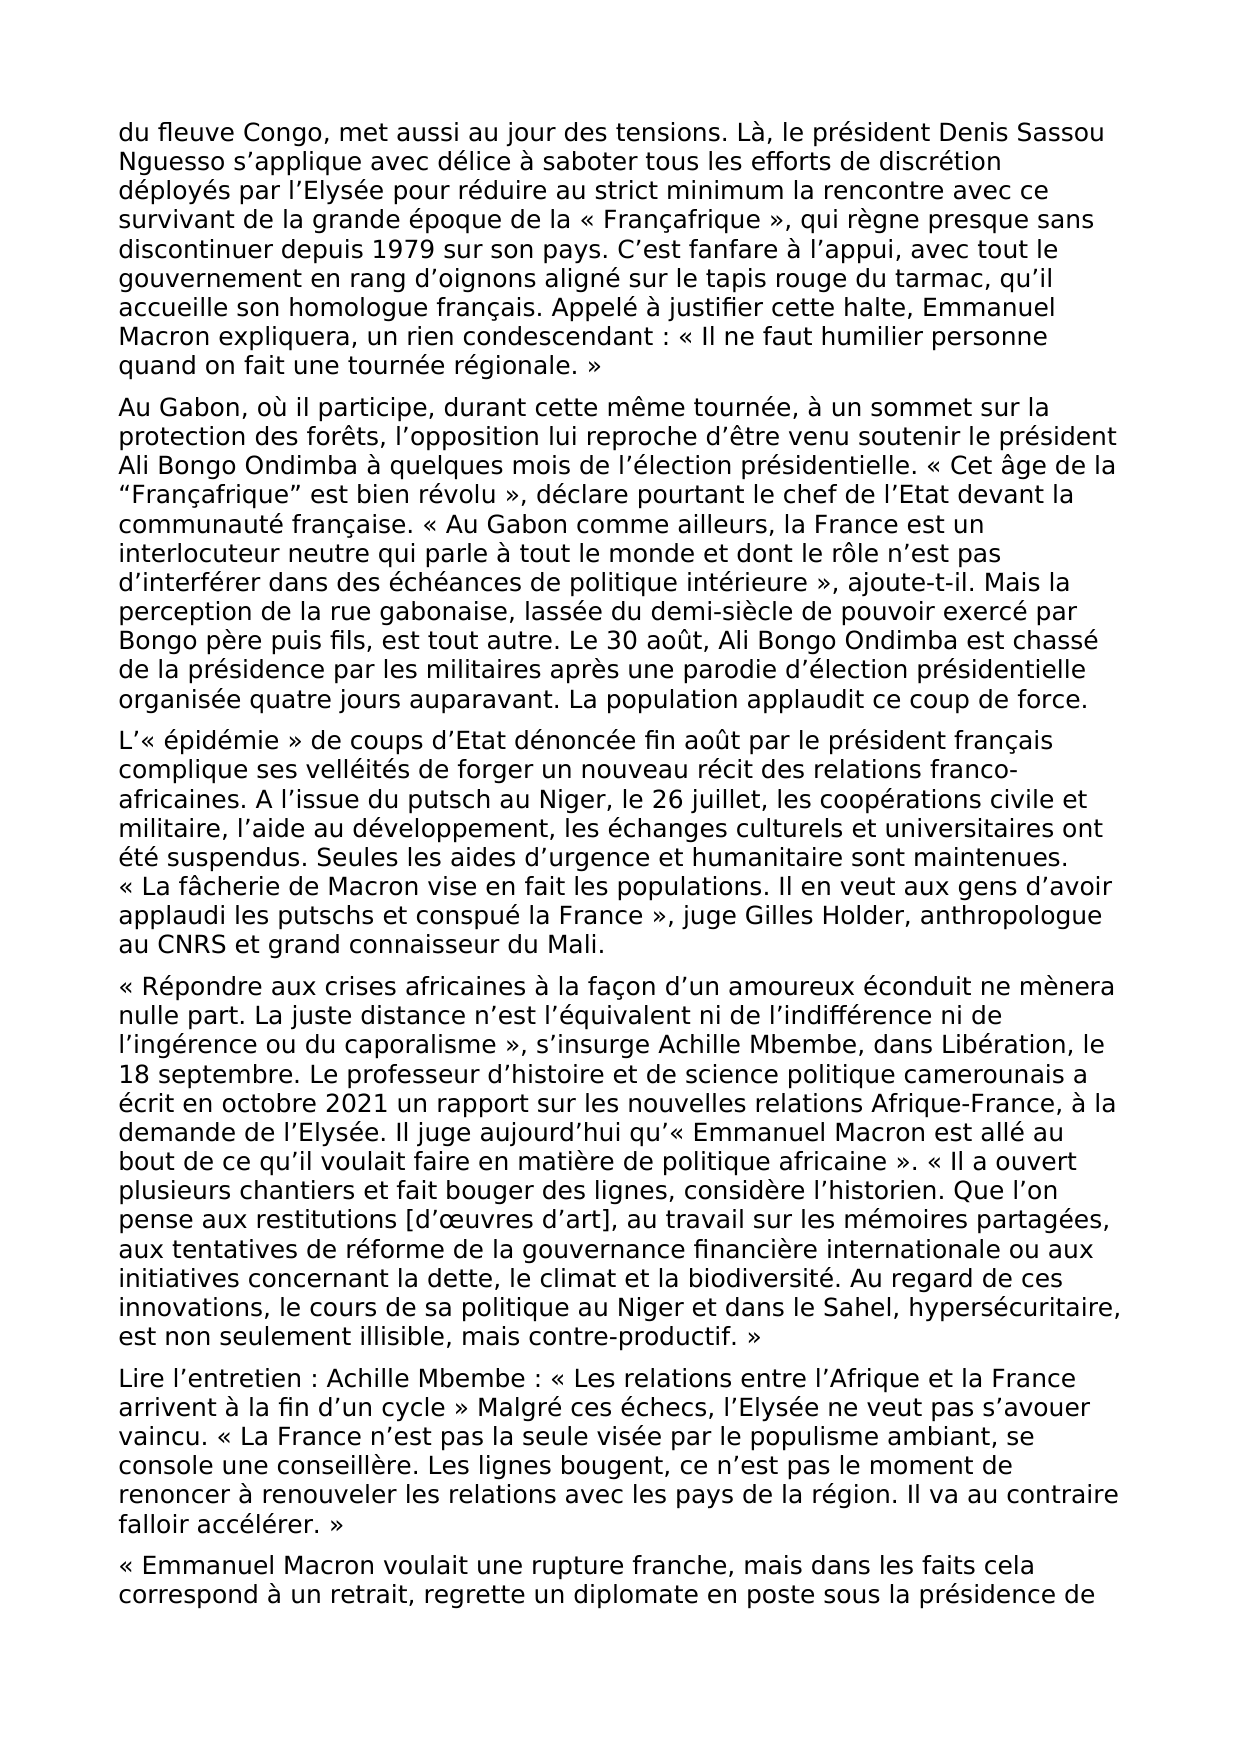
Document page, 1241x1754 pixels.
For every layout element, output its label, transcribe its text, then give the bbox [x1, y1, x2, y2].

text « Répondre aux crises africaines à la façon d’un amoureux éconduit ne mènera nulle part. La juste distance n’est l’équivalent ni de l’indifférence ni de l’ingérence ou du caporalisme », s’insurge Achille Mbembe, dans Libération, le 18 septembre. Le professeur d’histoire et de science politique camerounais a écrit en octobre 2021 un rapport sur les nouvelles relations Afrique-France, à la demande de l’Elysée. Il juge aujourd’hui qu’« Emmanuel Macron est allé au bout de ce qu’il voulait faire en matière de politique africaine ». « Il a ouvert plusieurs chantiers et fait bouger des lignes, considère l’historien. Que l’on pense aux restitutions [d’œuvres d’art], au travail sur les mémoires partagées, aux tentatives de réforme de la gouvernance financière internationale ou aux initiatives concernant la dette, le climat et la biodiversité. Au regard de ces innovations, le cours de sa politique au Niger et dans le Sahel, hypersécuritaire, est non seulement illisible, mais contre-productif. » [118, 972, 1122, 1351]
text Lire l’entretien : Achille Mbembe : « Les relations entre l’Afrique et la France arrivent à la fin d’un cycle » Malgré ces échecs, l’Elysée ne veut pas s’avouer vaincu. « La France n’est pas la seule visée par le populisme ambiant, se console une conseillère. Les lignes bougent, ce n’est pas le moment de renoncer à renouveler les relations avec les pays de la région. Il va au contraire falloir accélérer. » [118, 1364, 1122, 1539]
text « Emmanuel Macron voulait une rupture franche, mais dans les faits cela correspond à un retrait, regrette un diplomate en poste sous la présidence de [118, 1551, 1122, 1610]
text L’« épidémie » de coups d’Etat dénoncée fin août par le président français complique ses velléités de forger un nouveau récit des relations franco-africaines. A l’issue du putsch au Niger, le 26 juillet, les coopérations civile et militaire, l’aide au développement, les échanges culturels et universitaires ont été suspendus. Seules les aides d’urgence et humanitaire sont maintenues. « La fâcherie de Macron vise en fait les populations. Il en veut aux gens d’avoir applaudi les putschs et conspué la France », juge Gilles Holder, anthropologue au CNRS et grand connaisseur du Mali. [118, 726, 1122, 960]
text Au Gabon, où il participe, durant cette même tournée, à un sommet sur la protection des forêts, l’opposition lui reproche d’être venu soutenir le président Ali Bongo Ondimba à quelques mois de l’élection présidentielle. « Cet âge de la “Françafrique” est bien révolu », déclare pourtant le chef de l’Etat devant la communauté française. « Au Gabon comme ailleurs, la France est un interlocuteur neutre qui parle à tout le monde et dont le rôle n’est pas d’interférer dans des échéances de politique intérieure », ajoute-t-il. Mais la perception de la rue gabonaise, lassée du demi-siècle de pouvoir exercé par Bongo père puis fils, est tout autre. Le 30 août, Ali Bongo Ondimba est chassé de la présidence par les militaires après une parodie d’élection présidentielle organisée quatre jours auparavant. La population applaudit ce coup de force. [118, 393, 1122, 714]
text du fleuve Congo, met aussi au jour des tensions. Là, le président Denis Sassou Nguesso s’applique avec délice à saboter tous les efforts de discrétion déployés par l’Elysée pour réduire au strict minimum la rencontre avec ce survivant de la grande époque de la « Françafrique », qui règne presque sans discontinuer depuis 1979 sur son pays. C’est fanfare à l’appui, avec tout le gouvernement en rang d’oignons aligné sur le tapis rouge du tarmac, qu’il accueille son homologue français. Appelé à justifier cette halte, Emmanuel Macron expliquera, un rien condescendant : « Il ne faut humilier personne quand on fait une tournée régionale. » [118, 118, 1122, 381]
